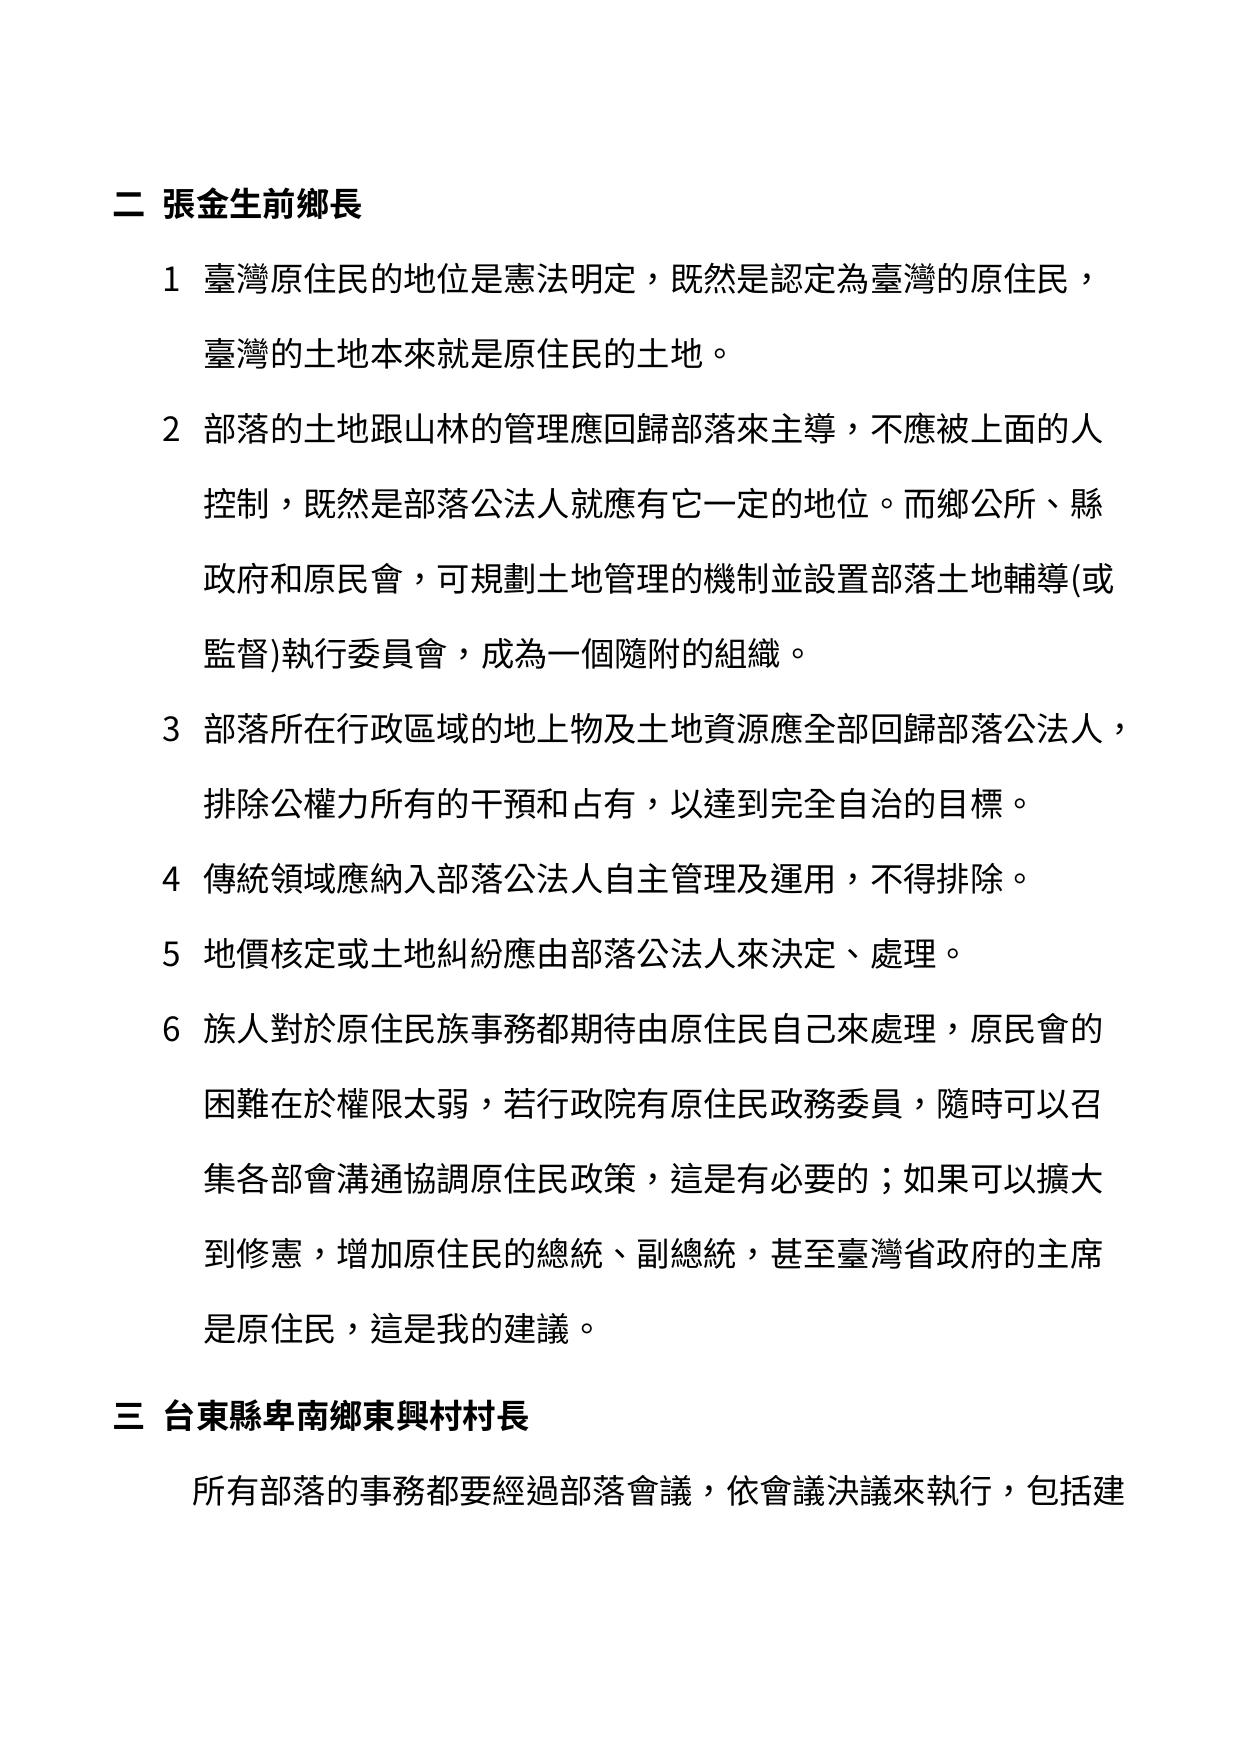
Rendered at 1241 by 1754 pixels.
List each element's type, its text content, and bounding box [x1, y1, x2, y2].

list 部落的土地跟山林的管理應回歸部落來主導，不應被上面的人控制，既然是部落公法人就應有它一定的地位。而鄉公所、縣政府和原民會，可規劃土地管理的機制並設置部落土地輔導(或監督)執行委員會，成為一個隨附的組織。 [162, 389, 1128, 689]
list 部落所在行政區域的地上物及土地資源應全部回歸部落公法人，排除公權力所有的干預和占有，以達到完全自治的目標。 [162, 689, 1128, 839]
list 地價核定或土地糾紛應由部落公法人來決定、處理。 [162, 914, 1128, 989]
list 張金生前鄉長 [112, 164, 1128, 239]
list 傳統領域應納入部落公法人自主管理及運用，不得排除。 [162, 839, 1128, 914]
list 族人對於原住民族事務都期待由原住民自己來處理，原民會的困難在於權限太弱，若行政院有原住民政務委員，隨時可以召集各部會溝通協調原住民政策，這是有必要的；如果可以擴大到修憲，增加原住民的總統、副總統，甚至臺灣省政府的主席是原住民，這是我的建議。 [162, 989, 1128, 1364]
list 台東縣卑南鄉東興村村長 [112, 1377, 1128, 1452]
text 所有部落的事務都要經過部落會議，依會議決議來執行，包括建 [162, 1452, 1128, 1527]
list 臺灣原住民的地位是憲法明定，既然是認定為臺灣的原住民，臺灣的土地本來就是原住民的土地。 [162, 239, 1128, 389]
